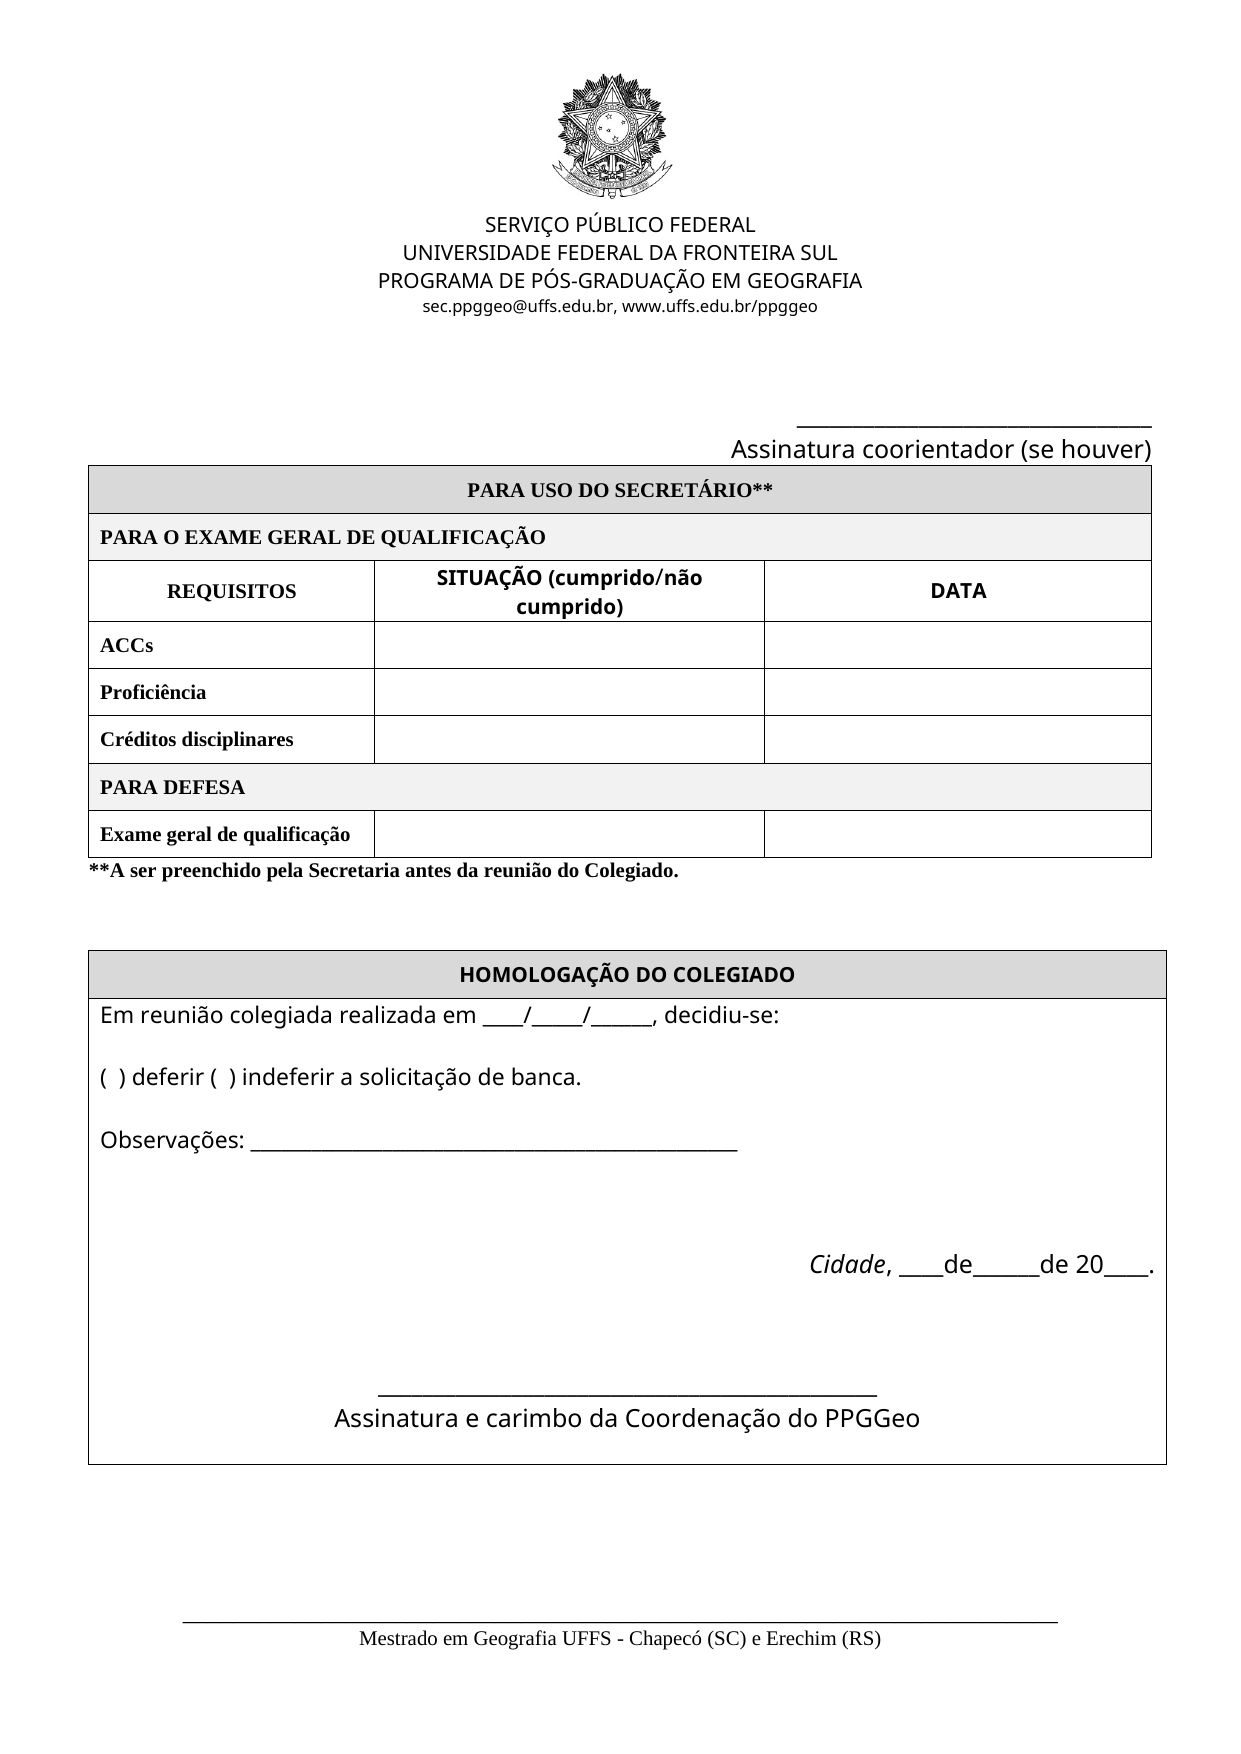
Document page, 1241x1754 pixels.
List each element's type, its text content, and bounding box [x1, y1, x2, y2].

table_cell [765, 622, 1151, 668]
table_cell [765, 811, 1151, 857]
text ________________________________ [89, 397, 1152, 431]
table_cell REQUISITOS [89, 561, 374, 621]
table_cell Exame geral de qualificação [89, 811, 374, 857]
table_cell [375, 811, 764, 857]
table_cell PARA O EXAME GERAL DE QUALIFICAÇÃO [89, 514, 1151, 560]
table_cell SITUAÇÃO (cumprido/não cumprido) [375, 561, 764, 621]
table_cell Créditos disciplinares [89, 716, 374, 763]
table_cell [765, 716, 1151, 763]
table_cell Proficiência [89, 669, 374, 715]
table_cell DATA [765, 561, 1151, 621]
table_cell [765, 669, 1151, 715]
text **A ser preenchido pela Secretaria antes da reunião do Colegiado. [89, 858, 1152, 882]
table_cell [375, 716, 764, 763]
table_header HOMOLOGAÇÃO DO COLEGIADO [89, 951, 1166, 998]
text Assinatura coorientador (se houver) [89, 431, 1152, 465]
table_cell [375, 622, 764, 668]
table_cell ACCs [89, 622, 374, 668]
table_cell PARA DEFESA [89, 764, 1151, 810]
table_cell Em reunião colegiada realizada em ____/_____/______, decidiu-se: ( ) deferir ( ) indeferir a solicitação de banca. Observações: ________________________________________________ Cidade, ____de______de 20____. _____________________________________________ Assinatura e carimbo da Coordenação do PPGGeo [89, 999, 1166, 1463]
table_header PARA USO DO SECRETÁRIO** [89, 466, 1151, 513]
table_cell [375, 669, 764, 715]
